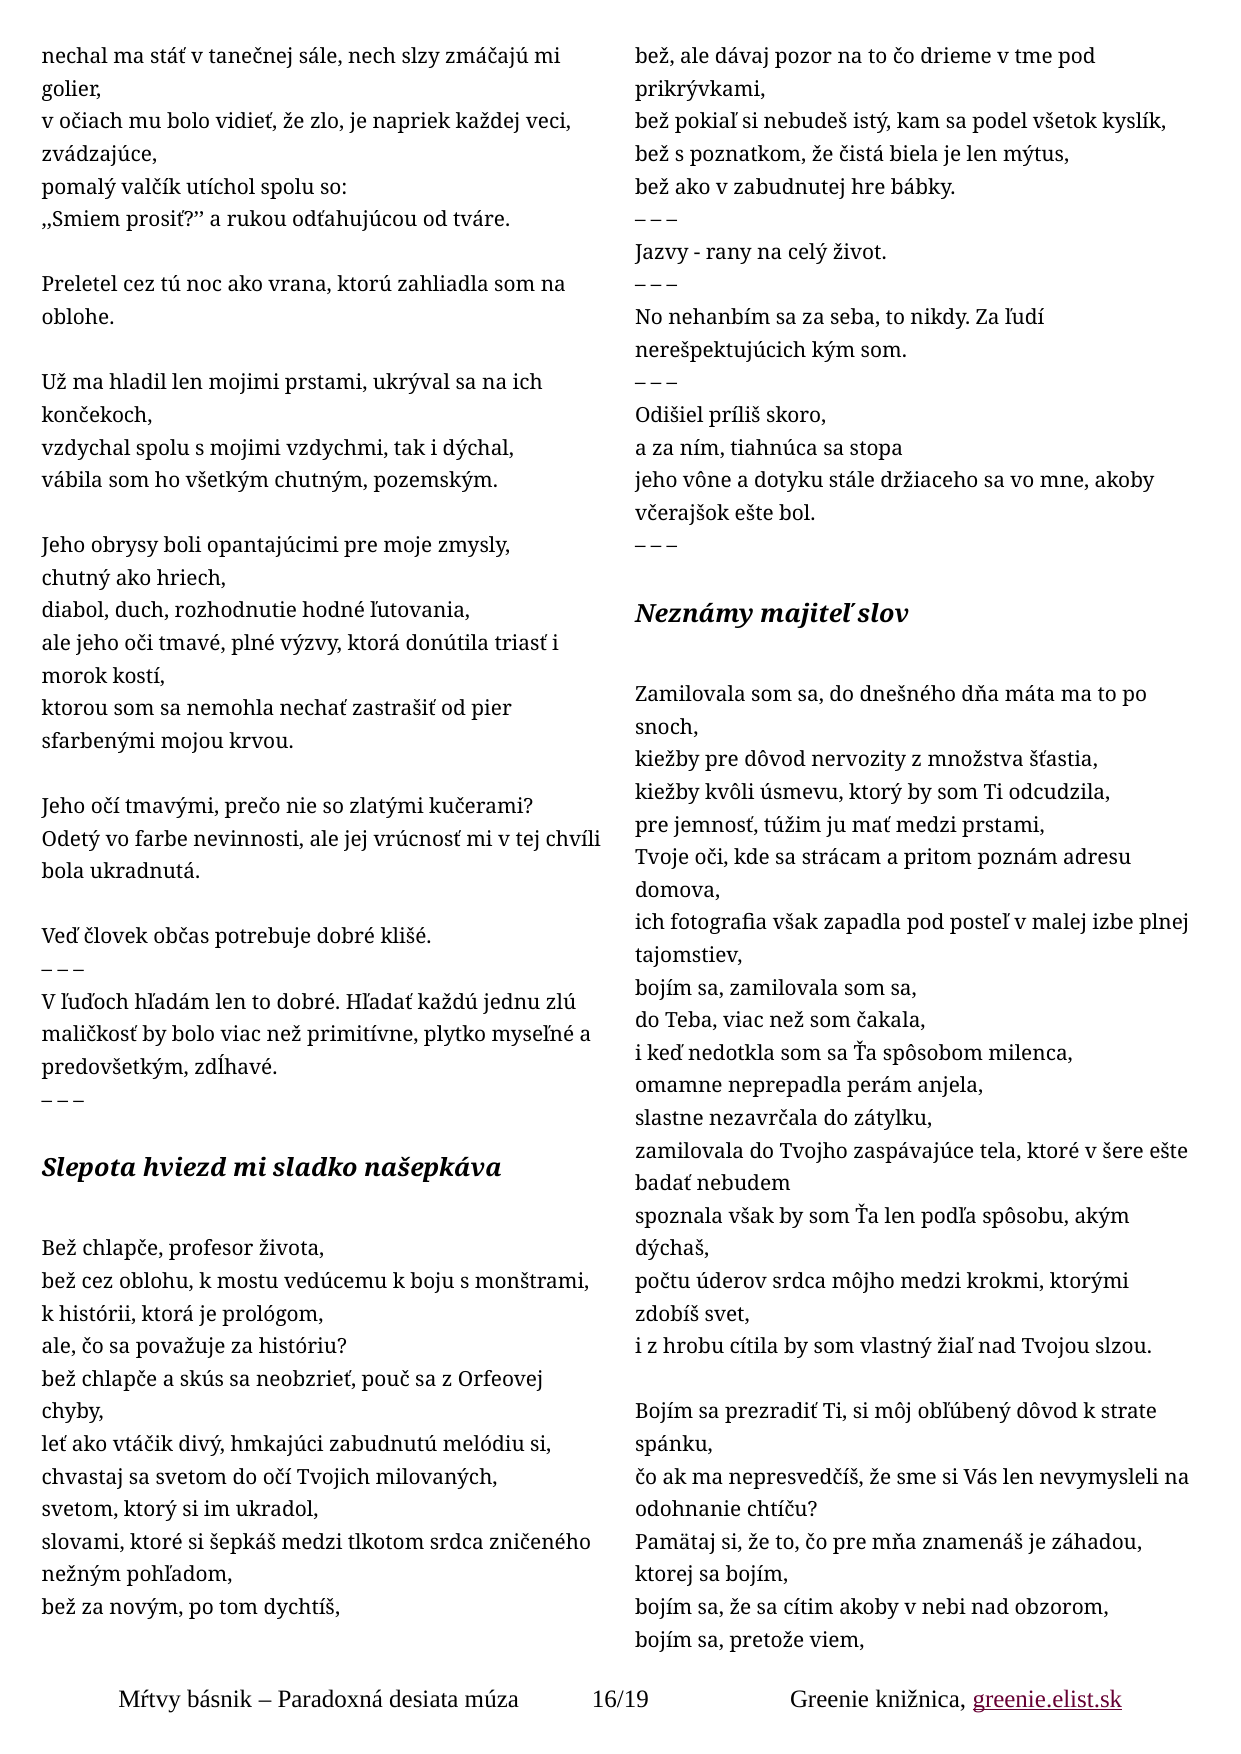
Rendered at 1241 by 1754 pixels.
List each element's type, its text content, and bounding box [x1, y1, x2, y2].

text vzdychal spolu s mojimi vzdychmi, tak i dýchal, [41, 433, 605, 461]
text V ľuďoch hľadám len to dobré. Hľadať každú jednu zlú maličkosť by bolo viac než primitívne, plytko myseľné a predovšetkým, zdĺhavé. [41, 987, 605, 1081]
text bež s poznatkom, že čistá biela je len mýtus, [635, 139, 1199, 168]
text Bojím sa prezradiť Ti, si môj obľúbený dôvod k strate spánku, [635, 1397, 1199, 1458]
text Jazvy - rany na celý život. [635, 237, 1199, 265]
text bež za novým, po tom dychtíš, [41, 1592, 605, 1621]
text – – – [41, 954, 605, 983]
text počtu úderov srdca môjho medzi krokmi, ktorými zdobíš svet, [635, 1266, 1199, 1327]
text slastne nezavrčala do zátylku, [635, 1103, 1199, 1132]
text ktorou som sa nemohla nechať zastrašiť od pier sfarbenými mojou krvou. [41, 693, 605, 754]
text slovami, ktoré si šepkáš medzi tlkotom srdca zničeného nežným pohľadom, [41, 1527, 605, 1588]
text chvastaj sa svetom do očí Tvojich milovaných, [41, 1462, 605, 1490]
text bež chlapče a skús sa neobzrieť, pouč sa z Orfeovej chyby, [41, 1364, 605, 1425]
text bež cez oblohu, k mostu vedúcemu k boju s monštrami, [41, 1266, 605, 1294]
text Preletel cez tú noc ako vrana, ktorú zahliadla som na oblohe. [41, 269, 605, 331]
text leť ako vtáčik divý, hmkajúci zabudnutú melódiu si, [41, 1429, 605, 1458]
text a za ním, tiahnúca sa stopa [635, 433, 1199, 461]
text nechal ma stáť v tanečnej sále, nech slzy zmáčajú mi golier, [41, 41, 605, 102]
text zamilovala do Tvojho zaspávajúce tela, ktoré v šere ešte badať nebudem [635, 1136, 1199, 1197]
text No nehanbím sa za seba, to nikdy. Za ľudí nerešpektujúcich kým som. [635, 302, 1199, 363]
text k histórii, ktorá je prológom, [41, 1299, 605, 1327]
text pre jemnosť, túžim ju mať medzi prstami, [635, 810, 1199, 838]
text kiežby kvôli úsmevu, ktorý by som Ti odcudzila, [635, 777, 1199, 806]
text čo ak ma nepresvedčíš, že sme si Vás len nevymysleli na odohnanie chtíču? [635, 1462, 1199, 1523]
text – – – [635, 204, 1199, 233]
text spoznala však by som Ťa len podľa spôsobu, akým dýchaš, [635, 1201, 1199, 1262]
subtitle Slepota hviezd mi sladko našepkáva [41, 1150, 605, 1184]
text – – – [635, 530, 1199, 559]
subtitle Neznámy majiteľ slov [635, 596, 1199, 630]
text do Teba, viac než som čakala, [635, 1005, 1199, 1034]
text bež ako v zabudnutej hre bábky. [635, 172, 1199, 200]
text kiežby pre dôvod nervozity z množstva šťastia, [635, 744, 1199, 773]
text bež, ale dávaj pozor na to čo drieme v tme pod prikrývkami, [635, 41, 1199, 102]
text Jeho očí tmavými, prečo nie so zlatými kučerami? [41, 791, 605, 820]
text Zamilovala som sa, do dnešného dňa máta ma to po snoch, [635, 679, 1199, 740]
text Odišiel príliš skoro, [635, 400, 1199, 428]
text Odetý vo farbe nevinnosti, ale jej vrúcnosť mi v tej chvíli bola ukradnutá. [41, 824, 605, 885]
text i z hrobu cítila by som vlastný žiaľ nad Tvojou slzou. [635, 1331, 1199, 1360]
text ale, čo sa považuje za históriu? [41, 1331, 605, 1360]
text – – – [635, 269, 1199, 298]
text bojím sa, zamilovala som sa, [635, 973, 1199, 1001]
text – – – [635, 367, 1199, 396]
text svetom, ktorý si im ukradol, [41, 1494, 605, 1523]
text Jeho obrysy boli opantajúcimi pre moje zmysly, [41, 530, 605, 559]
text jeho vône a dotyku stále držiaceho sa vo mne, akoby včerajšok ešte bol. [635, 465, 1199, 526]
text ale jeho oči tmavé, plné výzvy, ktorá donútila triasť i morok kostí, [41, 628, 605, 689]
text Už ma hladil len mojimi prstami, ukrýval sa na ich končekoch, [41, 367, 605, 428]
text diabol, duch, rozhodnutie hodné ľutovania, [41, 596, 605, 624]
text i keď nedotkla som sa Ťa spôsobom milenca, [635, 1038, 1199, 1066]
text ich fotografia však zapadla pod posteľ v malej izbe plnej tajomstiev, [635, 907, 1199, 968]
text – – – [41, 1085, 605, 1113]
text pomalý valčík utíchol spolu so: [41, 172, 605, 200]
text Pamätaj si, že to, čo pre mňa znamenáš je záhadou, ktorej sa bojím, [635, 1527, 1199, 1588]
text omamne neprepadla perám anjela, [635, 1071, 1199, 1099]
text vábila som ho všetkým chutným, pozemským. [41, 465, 605, 494]
text v očiach mu bolo vidieť, že zlo, je napriek každej veci, zvádzajúce, [41, 107, 605, 168]
text bež pokiaľ si nebudeš istý, kam sa podel všetok kyslík, [635, 107, 1199, 135]
text Bež chlapče, profesor života, [41, 1233, 605, 1262]
text ,,Smiem prosiť?’’ a rukou odťahujúcou od tváre. [41, 204, 605, 233]
text Veď človek občas potrebuje dobré klišé. [41, 922, 605, 950]
text chutný ako hriech, [41, 563, 605, 591]
text bojím sa, že sa cítim akoby v nebi nad obzorom, [635, 1592, 1199, 1621]
text Tvoje oči, kde sa strácam a pritom poznám adresu domova, [635, 842, 1199, 903]
text bojím sa, pretože viem, [635, 1625, 1199, 1653]
